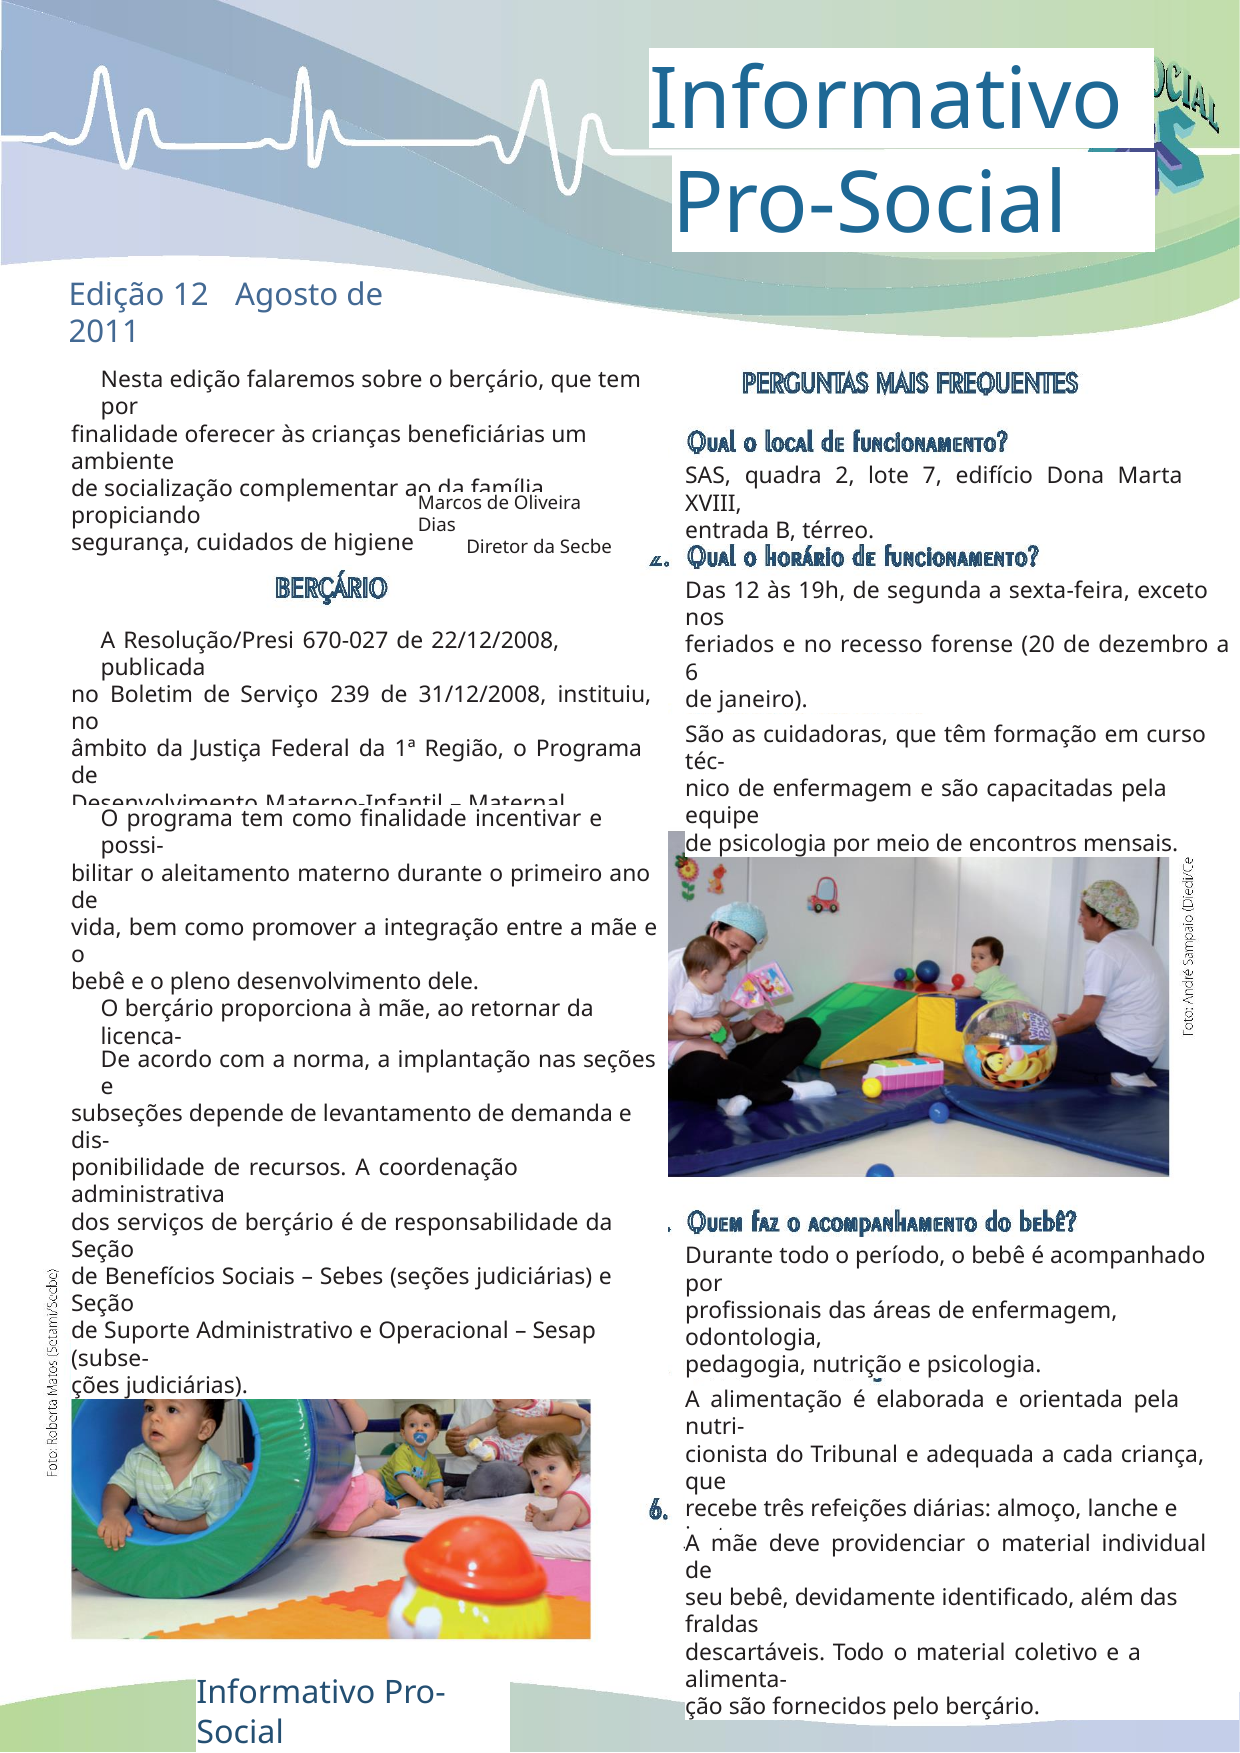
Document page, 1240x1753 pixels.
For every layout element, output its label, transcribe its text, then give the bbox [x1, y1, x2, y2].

text recebe três refeições diárias: almoço, lanche e jantar. [685, 1495, 1239, 1530]
text feriados e no recesso forense (20 de dezembro a 6 [685, 631, 1239, 686]
text no Boletim de Serviço 239 de 31/12/2008, instituiu, no [71, 681, 668, 735]
text nico de enfermagem e são capacitadas pela equipe [685, 775, 1239, 829]
text finalidade oferecer às crianças beneficiárias um ambiente [71, 420, 668, 475]
text ções judiciárias). [71, 1372, 668, 1399]
text seu bebê, devidamente identificado, além das fraldas [685, 1584, 1239, 1638]
text de janeiro). [685, 686, 1239, 713]
text ponibilidade de recursos. A coordenação administrativa [71, 1154, 668, 1208]
text vida, bem como promover a integração entre a mãe e o [71, 914, 668, 968]
text Marcos de Oliveira Dias [418, 492, 619, 536]
text dos serviços de berçário é de responsabilidade da Seção [71, 1208, 668, 1263]
text profissionais das áreas de enfermagem, odontologia, [685, 1297, 1239, 1351]
text subseções depende de levantamento de demanda e dis- [71, 1100, 668, 1154]
text segurança, cuidados de higiene e alimentação. [619, 529, 668, 556]
text de Suporte Administrativo e Operacional – Sesap (subse- [71, 1317, 668, 1372]
text Informativo [649, 48, 1154, 148]
text Desenvolvimento Materno-Infantil – Maternal, destinado [71, 789, 668, 805]
text Durante todo o período, o bebê é acompanhado por [685, 1242, 1239, 1297]
text Das 12 às 19h, de segunda a sexta-feira, exceto nos [685, 577, 1239, 631]
text bilitar o aleitamento materno durante o primeiro ano de [71, 859, 668, 914]
text Informativo Pro-Social [196, 1671, 510, 1752]
text Nesta edição falaremos sobre o berçário, que tem por [100, 366, 668, 420]
text ção são fornecidos pelo berçário. [685, 1693, 1239, 1720]
text Pro-Social [672, 152, 1155, 252]
text O programa tem como finalidade incentivar e possi- [100, 805, 668, 859]
text A mãe deve providenciar o material individual de [685, 1530, 1239, 1584]
text Edição 12 Agosto de 2011 [68, 276, 439, 349]
text cionista do Tribunal e adequada a cada criança, que [685, 1440, 1239, 1495]
text São as cuidadoras, que têm formação em curso téc- [685, 721, 1239, 775]
text A Resolução/Presi 670-027 de 22/12/2008, publicada [100, 626, 668, 681]
text pedagogia, nutrição e psicologia. [685, 1351, 1239, 1378]
text de psicologia por meio de encontros mensais. [685, 829, 1239, 857]
text SAS, quadra 2, lote 7, edifício Dona Marta XVIII, [685, 462, 1239, 517]
text bebê e o pleno desenvolvimento dele. [71, 968, 668, 995]
text O berçário proporciona à mãe, ao retornar da licença- [100, 995, 668, 1045]
text de Benefícios Sociais – Sebes (seções judiciárias) e Seção [71, 1263, 668, 1317]
text descartáveis. Todo o material coletivo e a alimenta- [685, 1638, 1239, 1693]
text A alimentação é elaborada e orientada pela nutri- [685, 1386, 1239, 1440]
text segurança, cuidados de higiene e alimentação. [71, 529, 418, 556]
text entrada B, térreo. [685, 517, 1239, 544]
text âmbito da Justiça Federal da 1ª Região, o Programa de [71, 735, 668, 789]
text Diretor da Secbe [466, 536, 619, 558]
text De acordo com a norma, a implantação nas seções e [100, 1045, 668, 1100]
text de socialização complementar ao da família, propiciando [71, 475, 668, 529]
